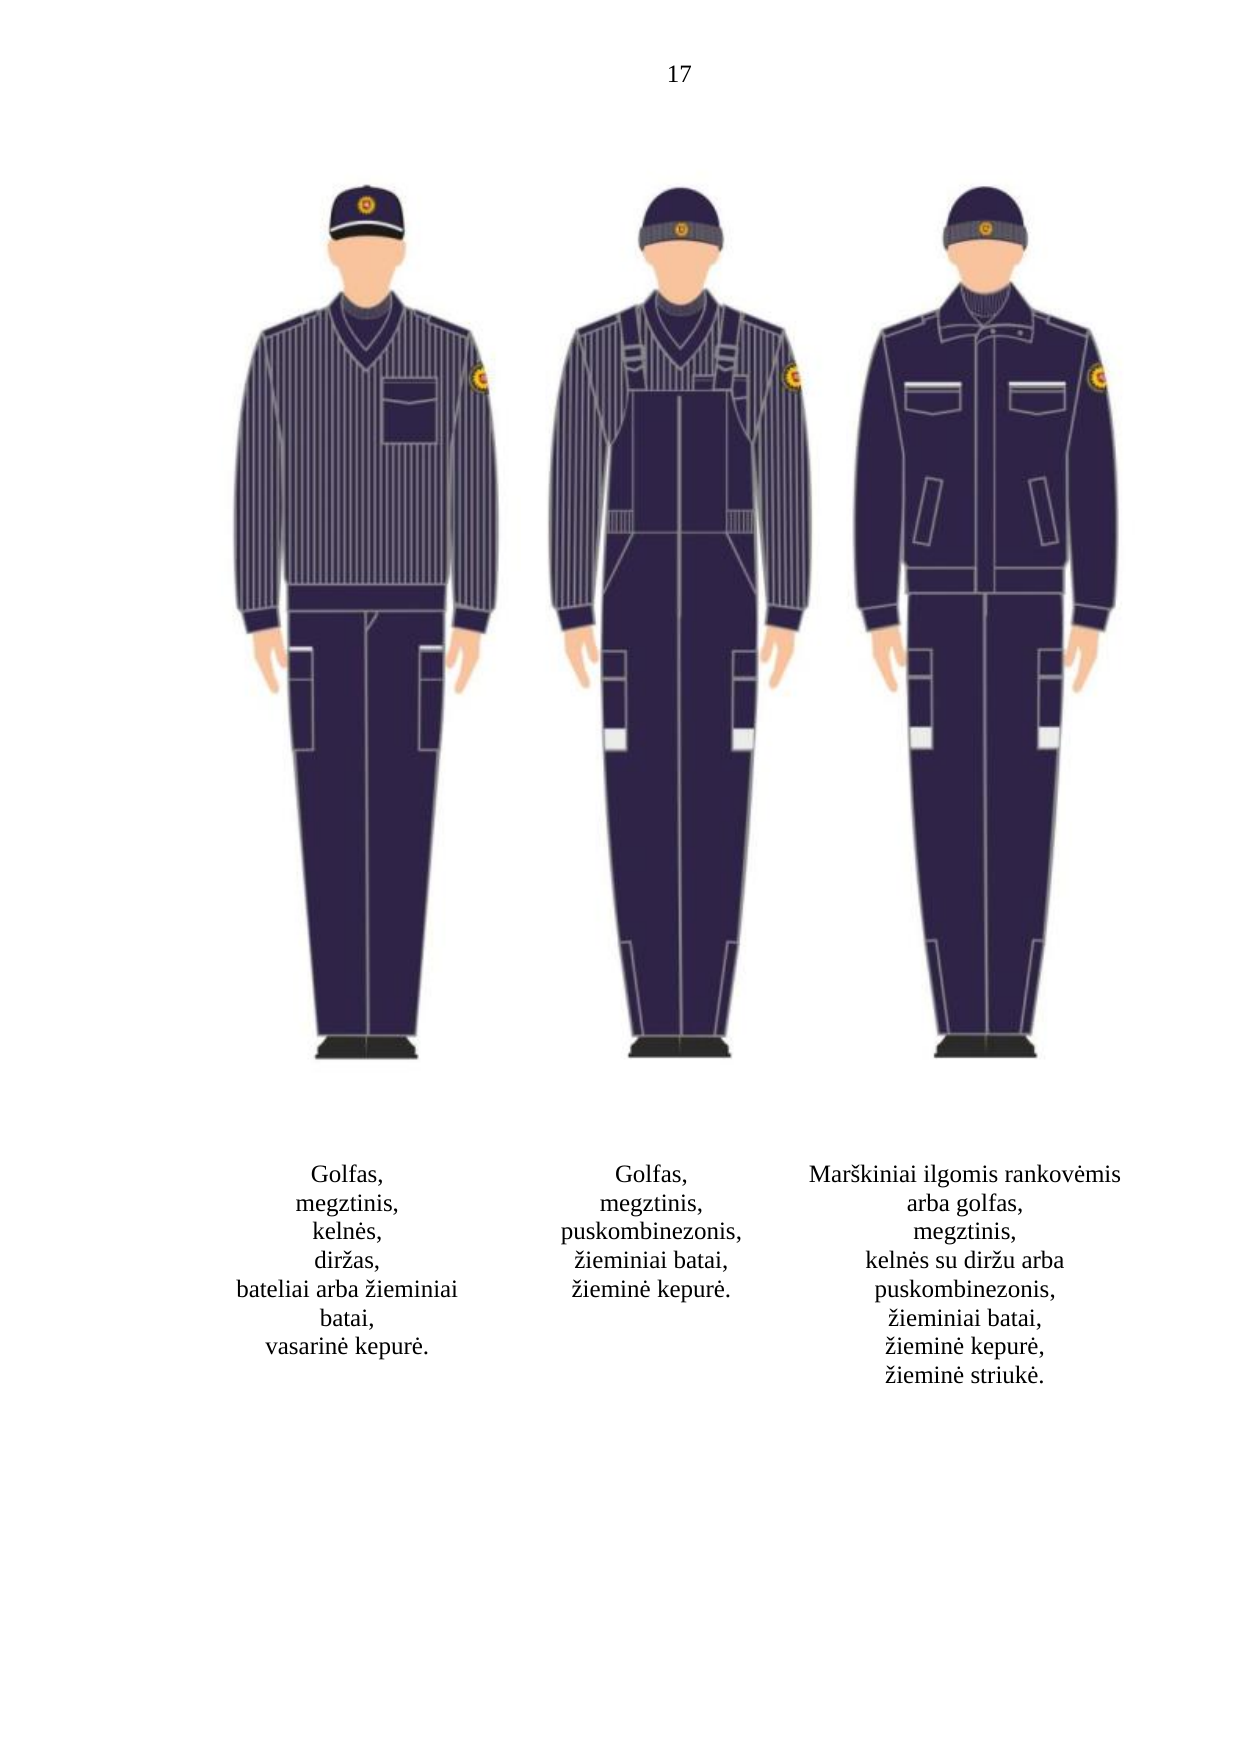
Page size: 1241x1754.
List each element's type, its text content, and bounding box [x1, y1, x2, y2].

table_header Marškiniai ilgomis rankovėmis arba golfas, megztinis, kelnės su diržu arba puskombinezonis, žieminiai batai, žieminė kepurė, žieminė striukė. [782, 1159, 1148, 1389]
table_header Golfas, megztinis, kelnės, diržas, bateliai arba žieminiai batai, vasarinė kepurė. [211, 1159, 506, 1389]
table_header Golfas, megztinis, puskombinezonis, žieminiai batai, žieminė kepurė. [506, 1159, 782, 1389]
